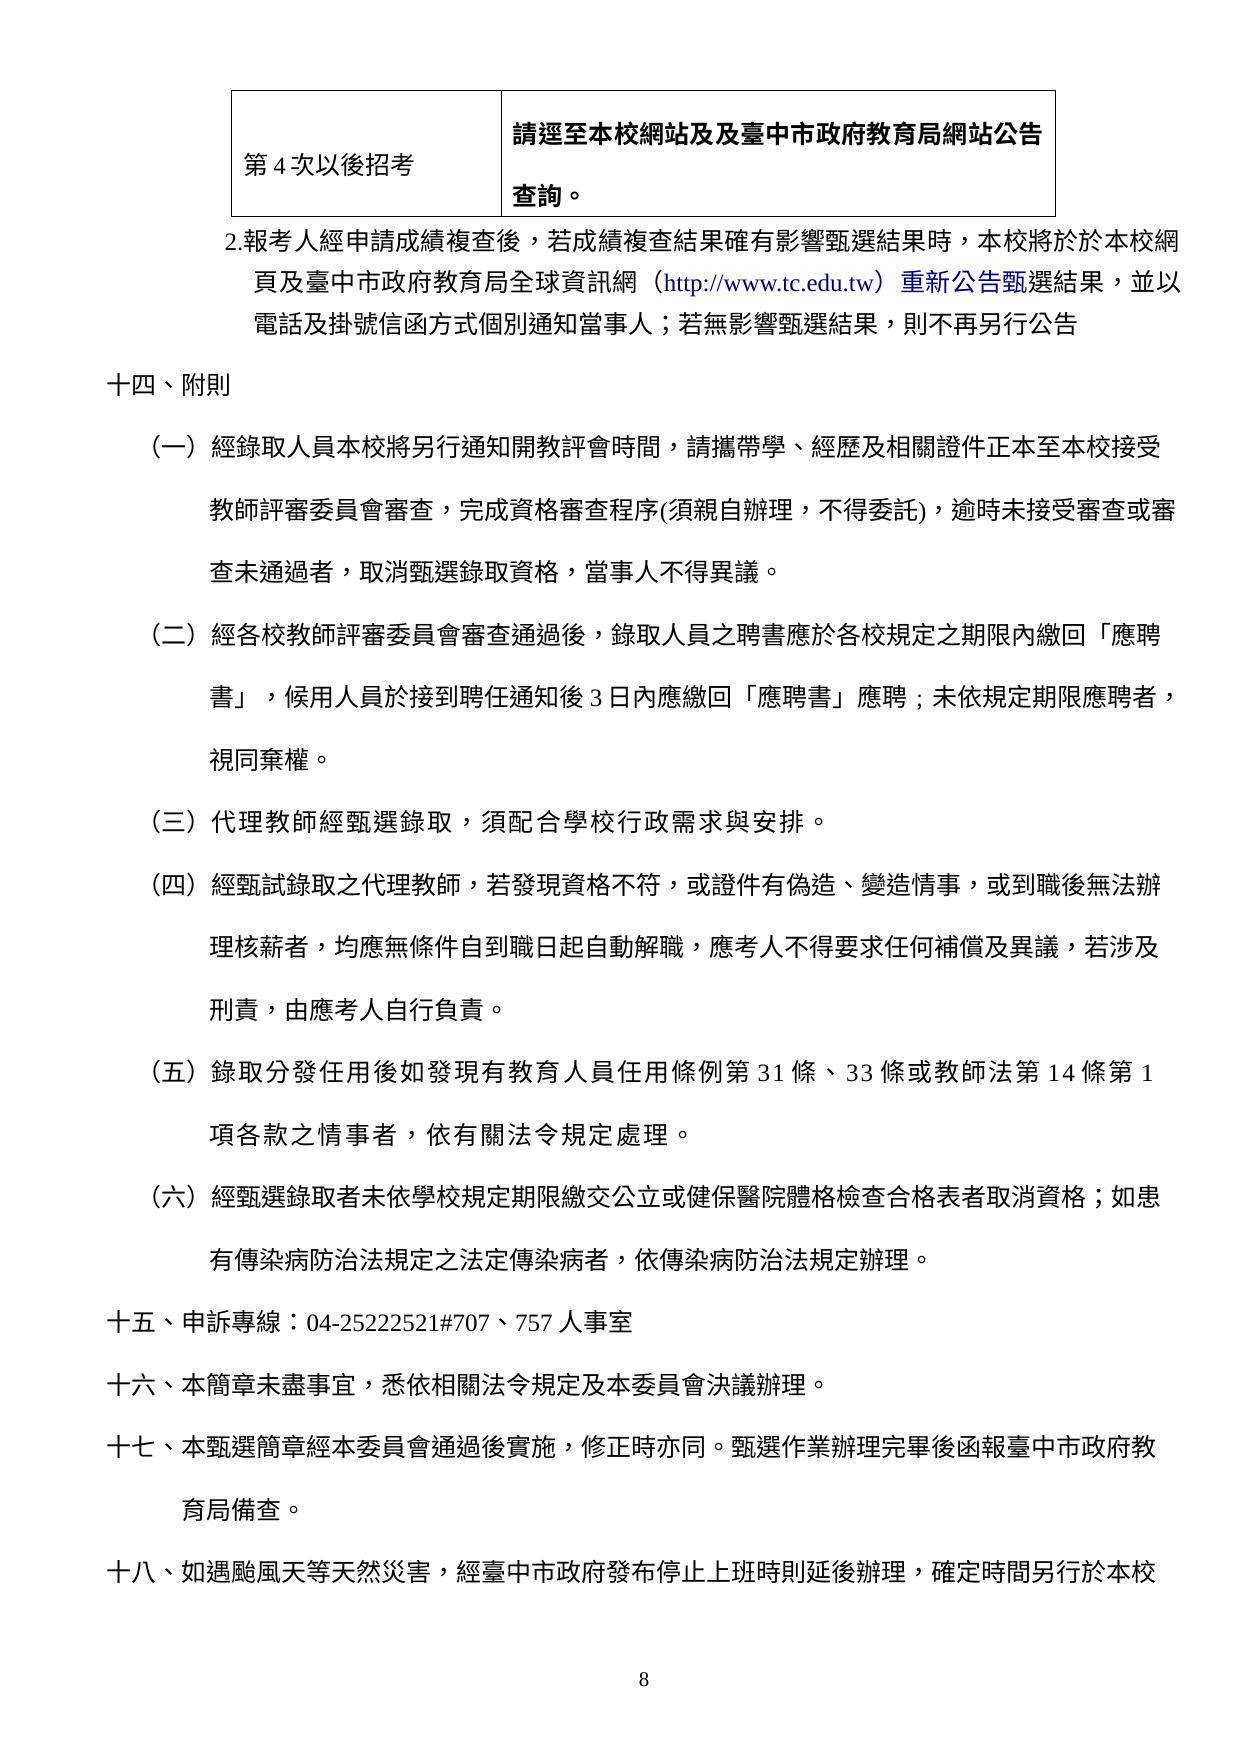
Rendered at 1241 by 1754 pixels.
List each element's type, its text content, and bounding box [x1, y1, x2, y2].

text 十八、如遇颱風天等天然災害，經臺中市政府發布停止上班時則延後辦理，確定時間另行於本校 [106, 1529, 1181, 1592]
text （一）經錄取人員本校將另行通知開教評會時間，請攜帶學、經歷及相關證件正本至本校接受教師評審委員會審查，完成資格審查程序(須親自辦理，不得委託)，逾時未接受審查或審查未通過者，取消甄選錄取資格，當事人不得異議。 [136, 404, 1181, 592]
text （五）錄取分發任用後如發現有教育人員任用條例第31條、33條或教師法第14條第1項各款之情事者，依有關法令規定處理。 [136, 1029, 1181, 1154]
text 十五、申訴專線：04-25222521#707、757 人事室 [106, 1279, 1181, 1342]
text （四）經甄試錄取之代理教師，若發現資格不符，或證件有偽造、變造情事，或到職後無法辦理核薪者，均應無條件自到職日起自動解職，應考人不得要求任何補償及異議，若涉及刑責，由應考人自行負責。 [136, 842, 1181, 1029]
text 十七、本甄選簡章經本委員會通過後實施，修正時亦同。甄選作業辦理完畢後函報臺中市政府教育局備查。 [106, 1404, 1181, 1529]
text （六）經甄選錄取者未依學校規定期限繳交公立或健保醫院體格檢查合格表者取消資格；如患有傳染病防治法規定之法定傳染病者，依傳染病防治法規定辦理。 [136, 1154, 1181, 1279]
text （三）代理教師經甄選錄取，須配合學校行政需求與安排。 [136, 779, 1181, 842]
table_cell 第4次以後招考 [232, 91, 501, 216]
text 十四、附則 [106, 342, 1181, 404]
table_cell 請逕至本校網站及及臺中市政府教育局網站公告查詢。 [502, 91, 1055, 216]
text （二）經各校教師評審委員會審查通過後，錄取人員之聘書應於各校規定之期限內繳回「應聘書」，候用人員於接到聘任通知後3日內應繳回「應聘書」應聘﹔未依規定期限應聘者，視同棄權。 [136, 592, 1181, 779]
text 十六、本簡章未盡事宜，悉依相關法令規定及本委員會決議辦理。 [106, 1342, 1181, 1404]
text 2.報考人經申請成績複查後，若成績複查結果確有影響甄選結果時，本校將於於本校網頁及臺中市政府教育局全球資訊網（http://www.tc.edu.tw）重新公告甄選結果，並以電話及掛號信函方式個別通知當事人；若無影響甄選結果，則不再另行公告 [224, 217, 1181, 342]
